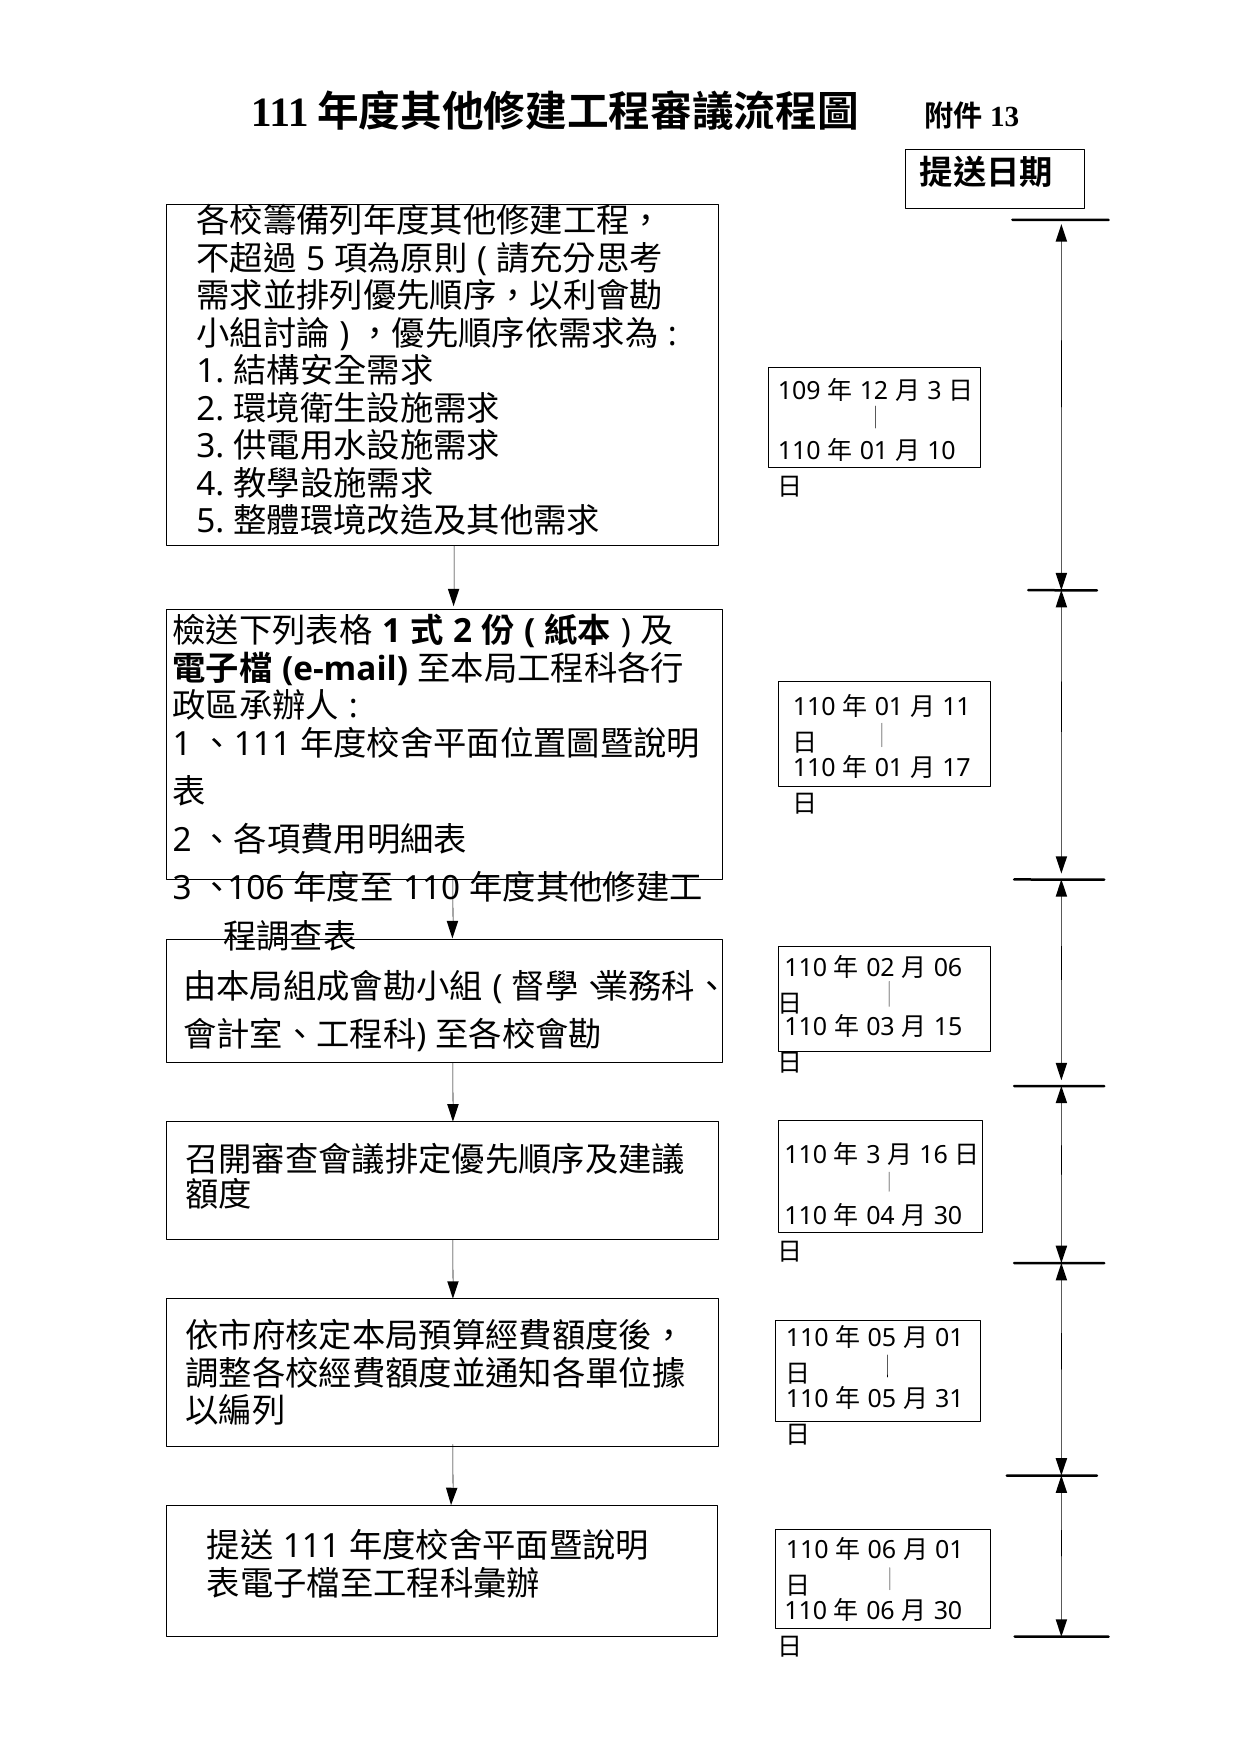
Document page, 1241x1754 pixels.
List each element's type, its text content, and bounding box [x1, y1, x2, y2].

text 111年度其他修建工程審議流程圖 附件 13 [59, 71, 1181, 146]
